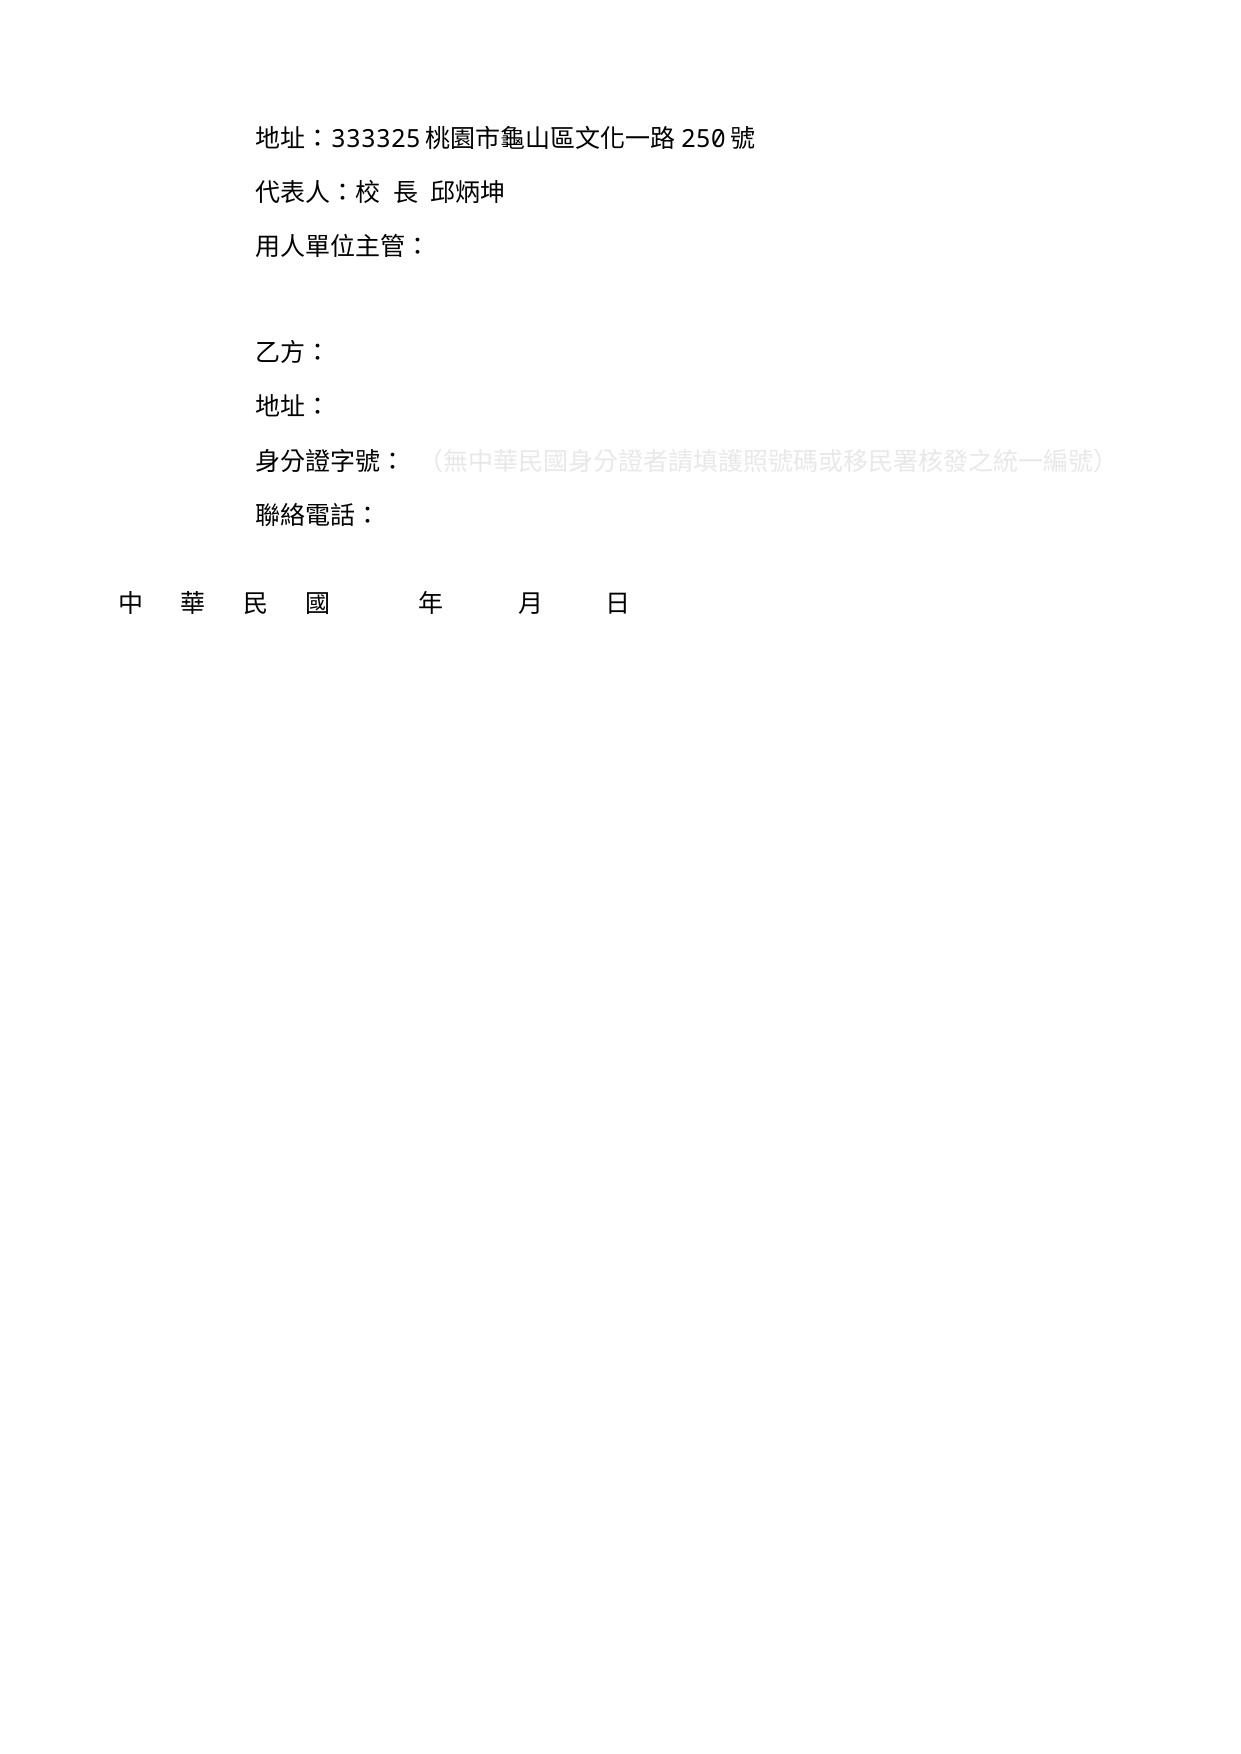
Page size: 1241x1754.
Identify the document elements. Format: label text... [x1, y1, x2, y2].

text 身分證字號： （無中華民國身分證者請填護照號碼或移民署核發之統一編號） [256, 441, 1122, 477]
text 乙方： [131, 332, 1122, 368]
text 代表人：校 長 邱炳坤 [131, 172, 1122, 209]
text 用人單位主管： [131, 227, 1122, 263]
text 地址： [131, 387, 1122, 423]
text 地址：333325桃園市龜山區文化一路250號 [131, 118, 1122, 154]
text 中 華 民 國 年 月 日 [118, 584, 1122, 620]
text 聯絡電話： [131, 495, 1122, 532]
